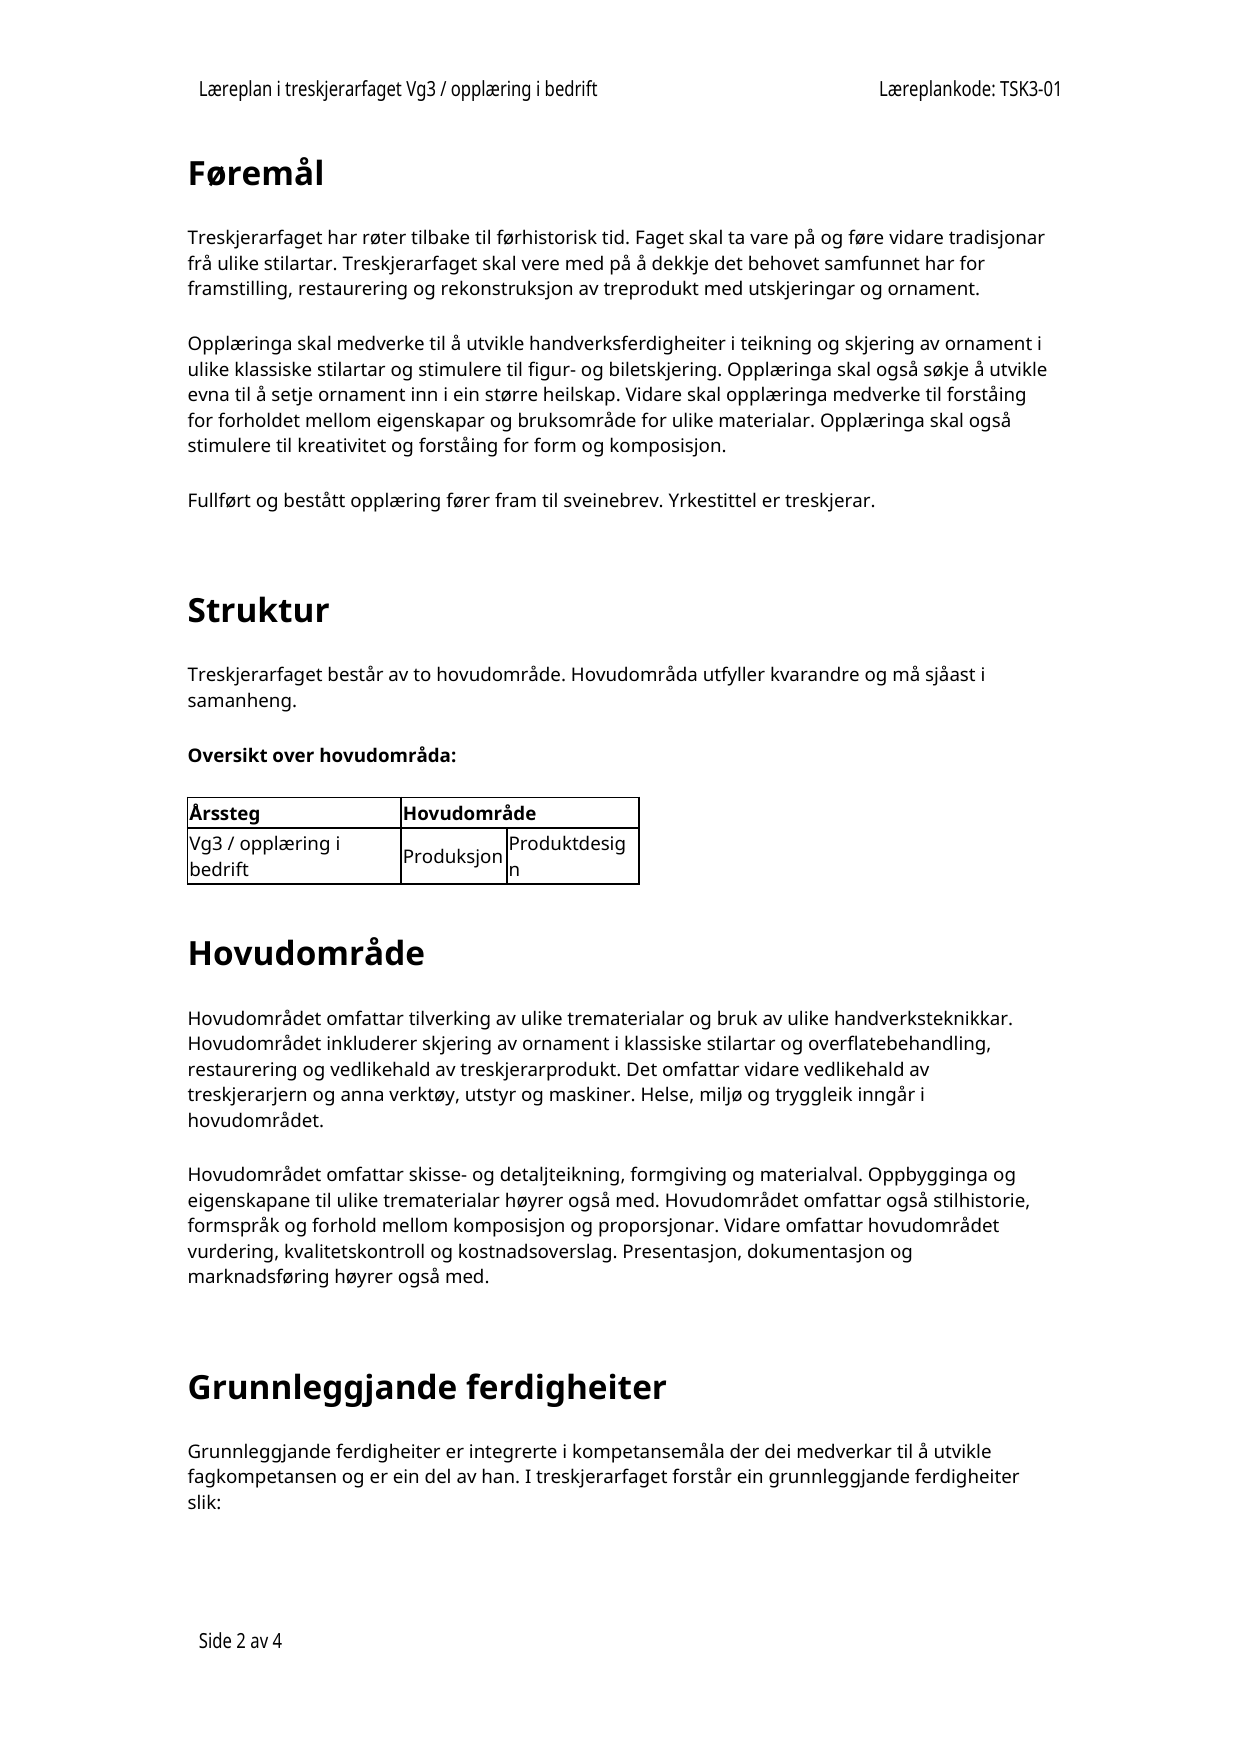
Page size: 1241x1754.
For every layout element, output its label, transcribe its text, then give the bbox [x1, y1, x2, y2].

text Treskjerarfaget består av to hovudområde. Hovudområda utfyller kvarandre og må sjåast i samanheng. [302, 662, 1053, 713]
subtitle Struktur [338, 542, 1053, 633]
subtitle Hovudområde [434, 885, 1053, 976]
text Oversikt over hovudområda: [461, 742, 1053, 767]
text Fullført og bestått opplæring fører fram til sveinebrev. Yrkestittel er treskjerar. [876, 487, 1053, 513]
text Treskjerarfaget har røter tilbake til førhistorisk tid. Faget skal ta vare på og føre vidare tradisjonar frå ulike stilartar. Treskjerarfaget skal vere med på å dekkje det behovet samfunnet har for framstilling, restaurering og rekonstruksjon av treprodukt med utskjeringar og ornament. [187, 224, 1053, 301]
text Grunnleggjande ferdigheiter er integrerte i kompetansemåla der dei medverkar til å utvikle fagkompetansen og er ein del av han. I treskjerarfaget forstår ein grunnleggjande ferdigheiter slik: [221, 1438, 1053, 1515]
subtitle Grunnleggjande ferdigheiter [676, 1318, 1053, 1409]
table_cell Produksjon [402, 829, 506, 883]
subtitle Føremål [333, 150, 1053, 195]
text Opplæringa skal medverke til å utvikle handverksferdigheiter i teikning og skjering av ornament i ulike klassiske stilartar og stimulere til figur- og biletskjering. Opplæringa skal også søkje å utvikle evna til å setje ornament inn i ein større heilskap. Vidare skal opplæringa medverke til forståing for forholdet mellom eigenskapar og bruksområde for ulike materialar. Opplæringa skal også stimulere til kreativitet og forståing for form og komposisjon. [187, 381, 1053, 458]
text Hovudområdet omfattar skisse- og detaljteikning, formgiving og materialval. Oppbygginga og eigenskapane til ulike trematerialar høyrer også med. Hovudområdet omfattar også stilhistorie, formspråk og forhold mellom komposisjon og proporsjonar. Vidare omfattar hovudområdet vurdering, kvalitetskontroll og kostnadsoverslag. Presentasjon, dokumentasjon og marknadsføring høyrer også med. [489, 1162, 1053, 1289]
text Hovudområdet omfattar tilverking av ulike trematerialar og bruk av ulike handverksteknikkar. Hovudområdet inkluderer skjering av ornament i klassiske stilartar og overflatebehandling, restaurering og vedlikehald av treskjerarprodukt. Det omfattar vidare vedlikehald av treskjerarjern og anna verktøy, utstyr og maskiner. Helse, miljø og tryggleik inngår i hovudområdet. [324, 1005, 1053, 1132]
